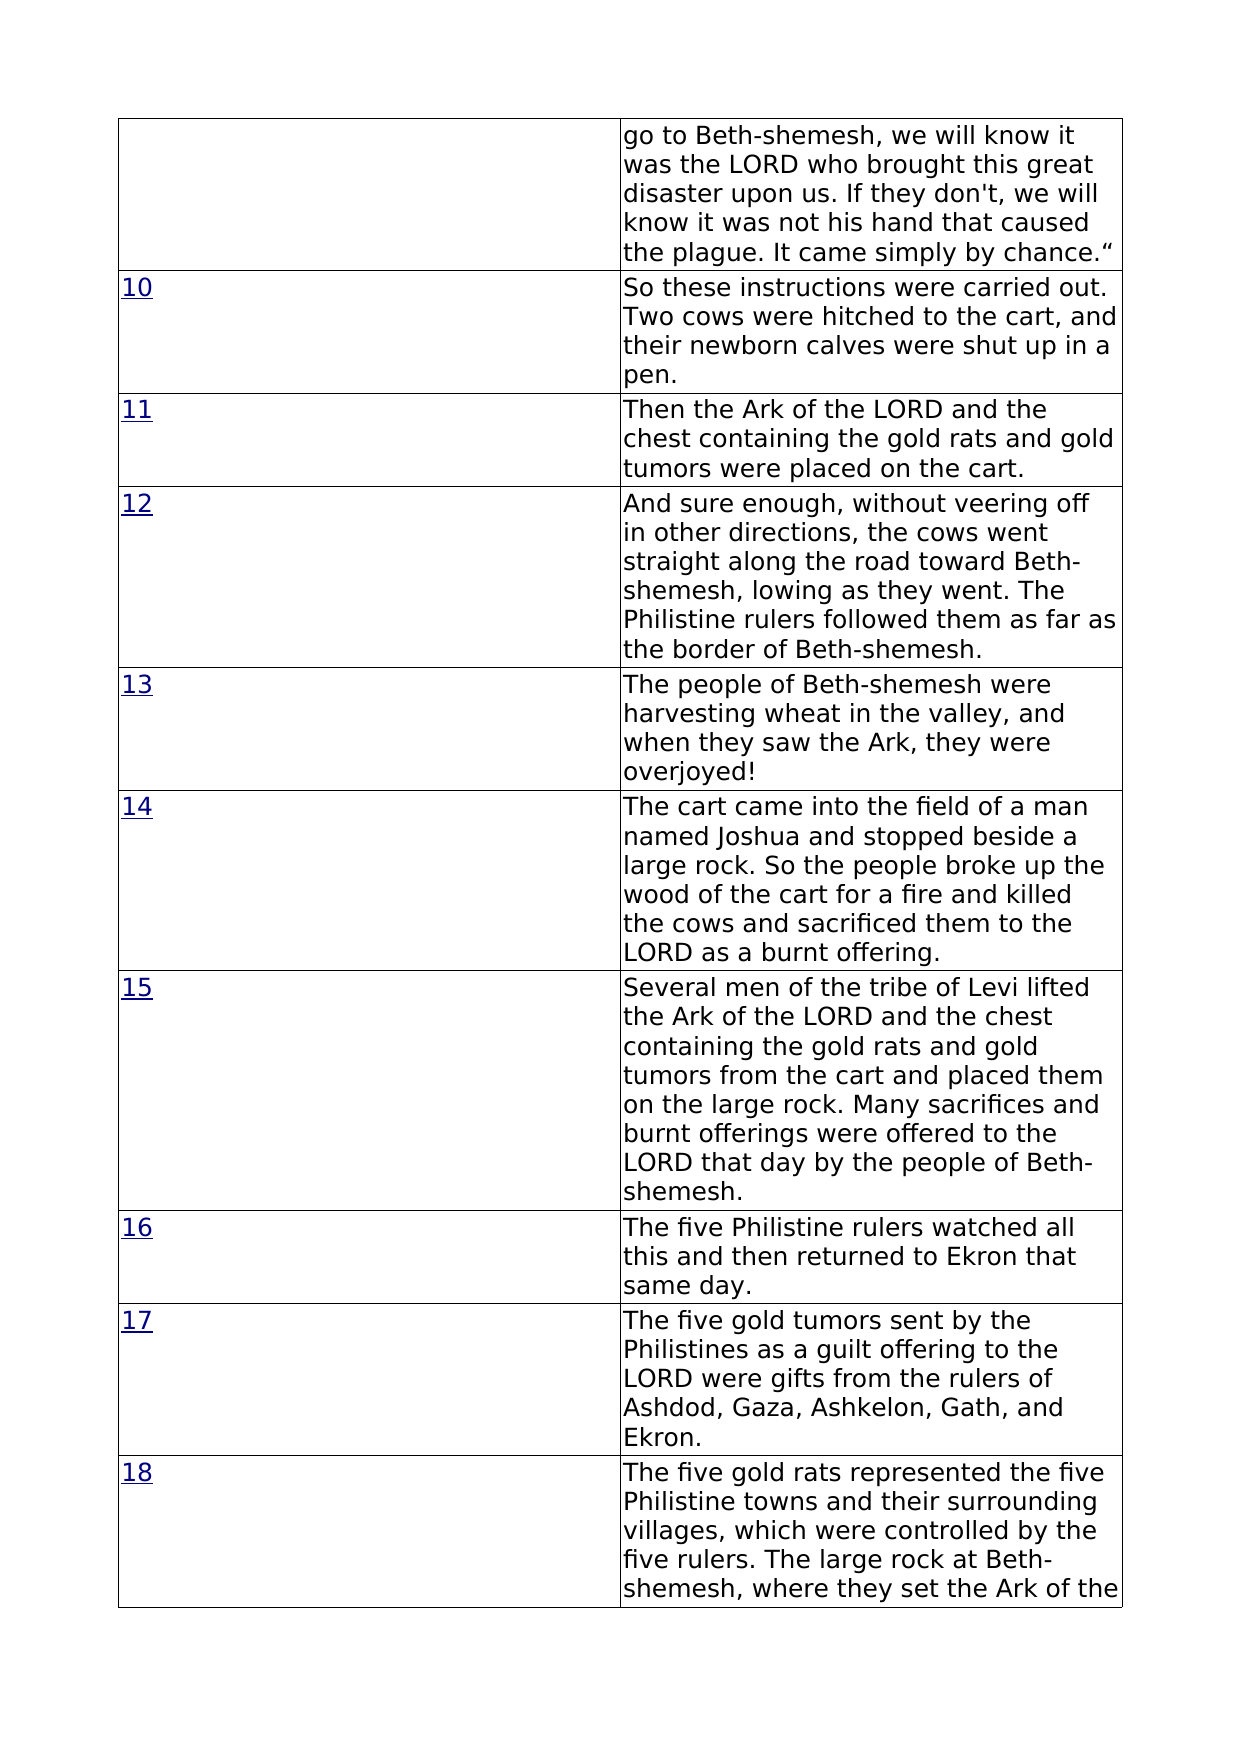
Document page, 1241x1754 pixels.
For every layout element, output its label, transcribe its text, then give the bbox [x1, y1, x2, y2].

table_cell Then the Ark of the LORD and the chest containing the gold rats and gold tumors were placed on the cart. [621, 394, 1122, 486]
table_cell 10 [119, 271, 620, 392]
table_cell The people of Beth-shemesh were harvesting wheat in the valley, and when they saw the Ark, they were overjoyed! [621, 668, 1122, 789]
table_cell 12 [119, 487, 620, 667]
table_cell 17 [119, 1304, 620, 1455]
table_cell 11 [119, 394, 620, 486]
table_cell go to Beth-shemesh, we will know it was the LORD who brought this great disaster upon us. If they don't, we will know it was not his hand that caused the plague. It came simply by chance.“ [621, 119, 1122, 270]
table_cell 16 [119, 1211, 620, 1303]
table_cell The five gold tumors sent by the Philistines as a guilt offering to the LORD were gifts from the rulers of Ashdod, Gaza, Ashkelon, Gath, and Ekron. [621, 1304, 1122, 1455]
table_cell 14 [119, 791, 620, 970]
table_cell 15 [119, 971, 620, 1210]
table_cell The cart came into the field of a man named Joshua and stopped beside a large rock. So the people broke up the wood of the cart for a fire and killed the cows and sacrificed them to the LORD as a burnt offering. [621, 791, 1122, 970]
table_cell Several men of the tribe of Levi lifted the Ark of the LORD and the chest containing the gold rats and gold tumors from the cart and placed them on the large rock. Many sacrifices and burnt offerings were offered to the LORD that day by the people of Beth-shemesh. [621, 971, 1122, 1210]
table_cell 18 [119, 1456, 620, 1607]
table_cell [119, 119, 620, 270]
table_cell So these instructions were carried out. Two cows were hitched to the cart, and their newborn calves were shut up in a pen. [621, 271, 1122, 392]
table_cell The five gold rats represented the five Philistine towns and their surrounding villages, which were controlled by the five rulers. The large rock at Beth-shemesh, where they set the Ark of the [621, 1456, 1122, 1607]
table_cell 13 [119, 668, 620, 789]
table_cell The five Philistine rulers watched all this and then returned to Ekron that same day. [621, 1211, 1122, 1303]
table_cell And sure enough, without veering off in other directions, the cows went straight along the road toward Beth-shemesh, lowing as they went. The Philistine rulers followed them as far as the border of Beth-shemesh. [621, 487, 1122, 667]
